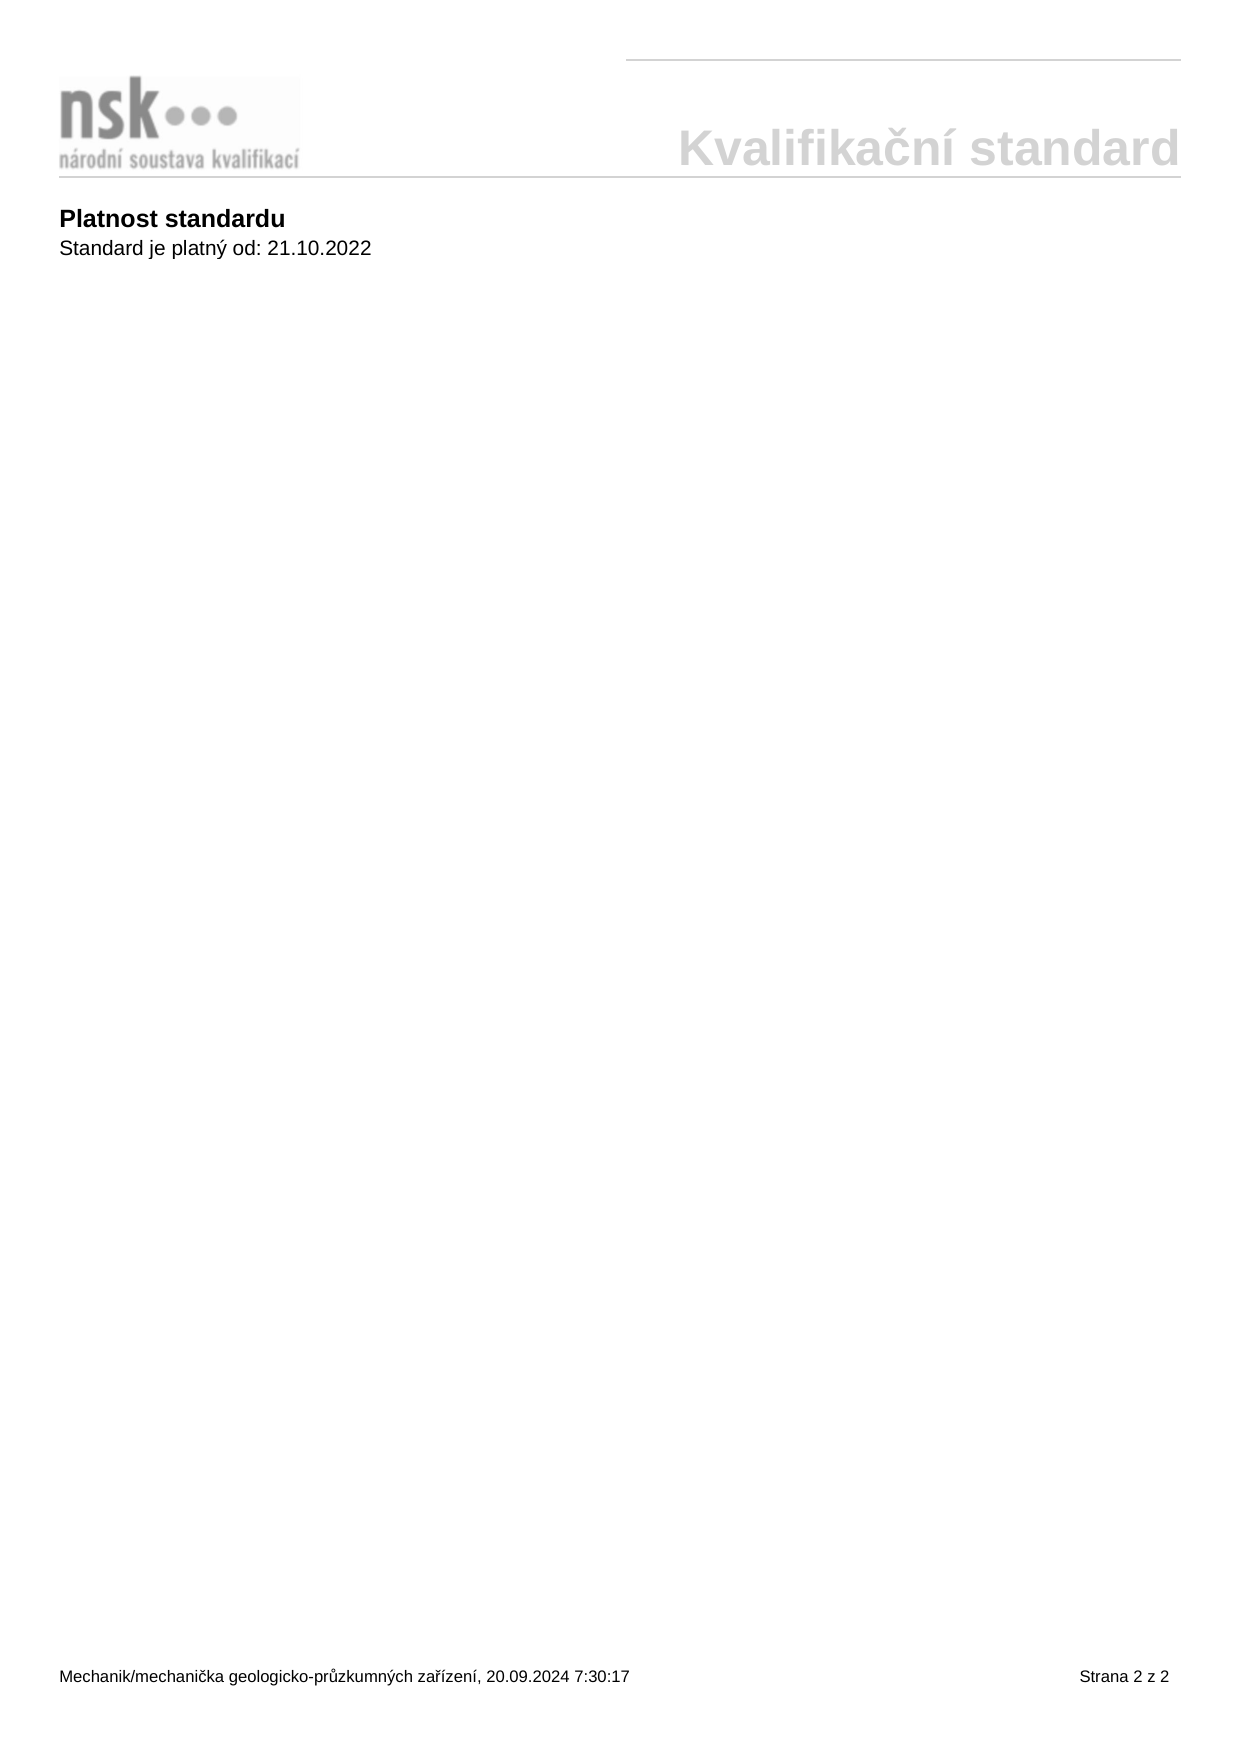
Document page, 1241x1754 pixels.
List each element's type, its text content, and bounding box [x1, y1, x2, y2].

table_cell [1169, 859, 1181, 1159]
table_cell [620, 1409, 626, 1658]
table_cell [1169, 1159, 1181, 1409]
table_cell [620, 1159, 626, 1409]
table_cell [484, 259, 620, 559]
table_cell [59, 259, 483, 559]
table_cell [484, 1159, 620, 1409]
table_cell [59, 178, 1181, 194]
table_cell [1093, 859, 1169, 1159]
table_cell [484, 171, 620, 176]
table_cell [484, 859, 620, 1159]
table_cell [626, 1159, 862, 1409]
table_cell [626, 859, 862, 1159]
table_cell [1093, 259, 1169, 559]
table_cell [59, 194, 483, 200]
table_cell [862, 1409, 1093, 1658]
table_cell Platnost standardu [59, 200, 1181, 236]
table_cell [59, 1159, 483, 1409]
table_cell [1169, 194, 1181, 200]
table_cell [1169, 1658, 1181, 1694]
table_cell [862, 259, 1093, 559]
table_cell Kvalifikační standard [626, 61, 1181, 176]
table_cell [59, 859, 483, 1159]
table_cell [1169, 559, 1181, 859]
table_cell [484, 1409, 620, 1658]
table_cell [484, 559, 620, 859]
table_cell [862, 194, 1093, 200]
table_cell [1169, 259, 1181, 559]
table_cell [484, 194, 620, 200]
table_cell [1093, 1159, 1169, 1409]
table_cell [862, 1159, 1093, 1409]
table_cell [1093, 559, 1169, 859]
table_cell [59, 1409, 483, 1658]
table_cell Standard je platný od: 21.10.2022 [59, 236, 1181, 259]
table_cell [626, 1409, 862, 1658]
table_cell Mechanik/mechanička geologicko-průzkumných zařízení, 20.09.2024 7:30:17 [59, 1658, 862, 1694]
picture [58, 59, 621, 171]
table_cell [620, 259, 626, 559]
table_cell [626, 194, 862, 200]
table_cell [59, 171, 483, 176]
table_cell [862, 859, 1093, 1159]
table_cell [59, 559, 483, 859]
table_cell [626, 559, 862, 859]
table_cell [620, 859, 626, 1159]
table_cell Strana 2 z 2 [862, 1658, 1169, 1694]
table_cell [626, 259, 862, 559]
table_cell [620, 559, 626, 859]
table_cell [1169, 1409, 1181, 1658]
table_cell [1093, 1409, 1169, 1658]
table_cell [621, 59, 626, 170]
table_cell [1093, 194, 1169, 200]
table_cell [862, 559, 1093, 859]
